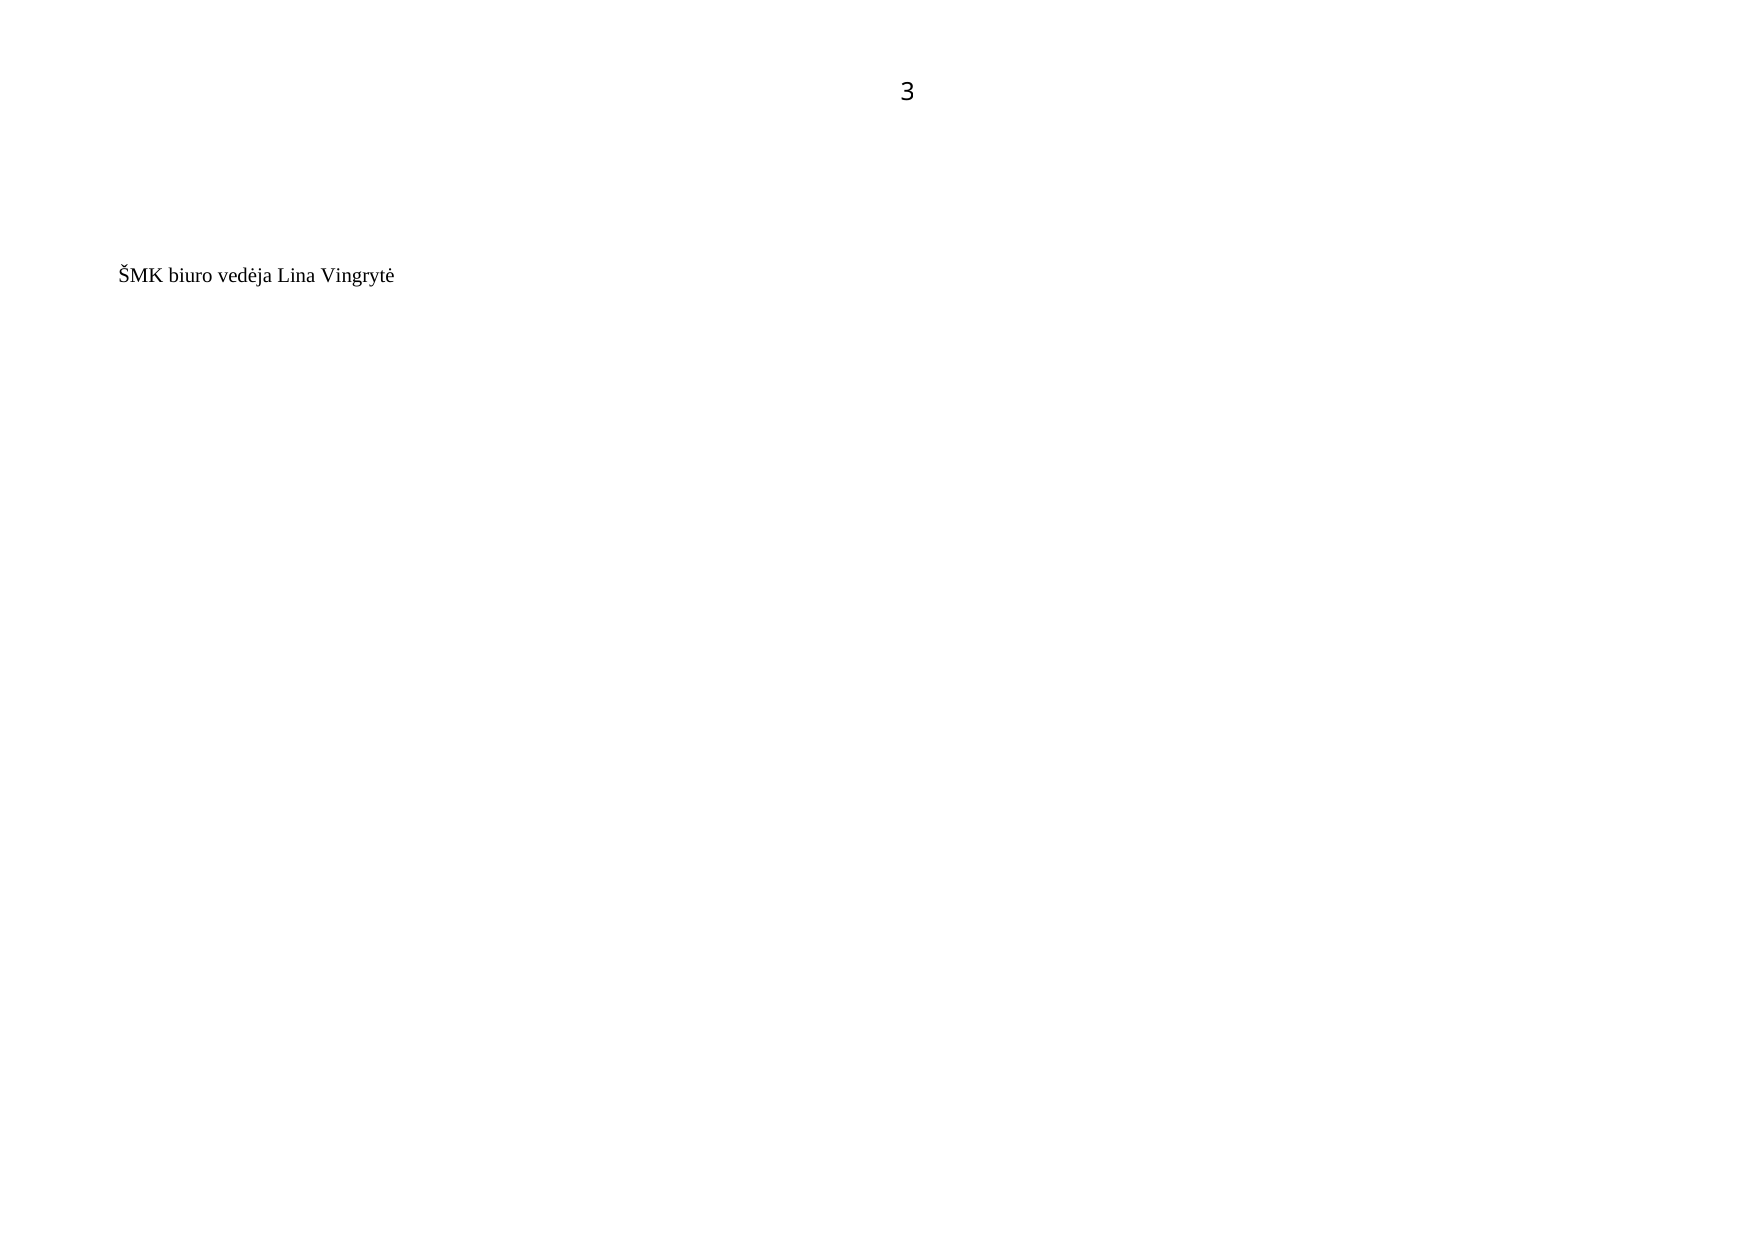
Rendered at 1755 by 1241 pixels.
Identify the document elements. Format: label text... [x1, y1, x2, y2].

text ŠMK biuro vedėja Lina Vingrytė [118, 263, 1695, 287]
